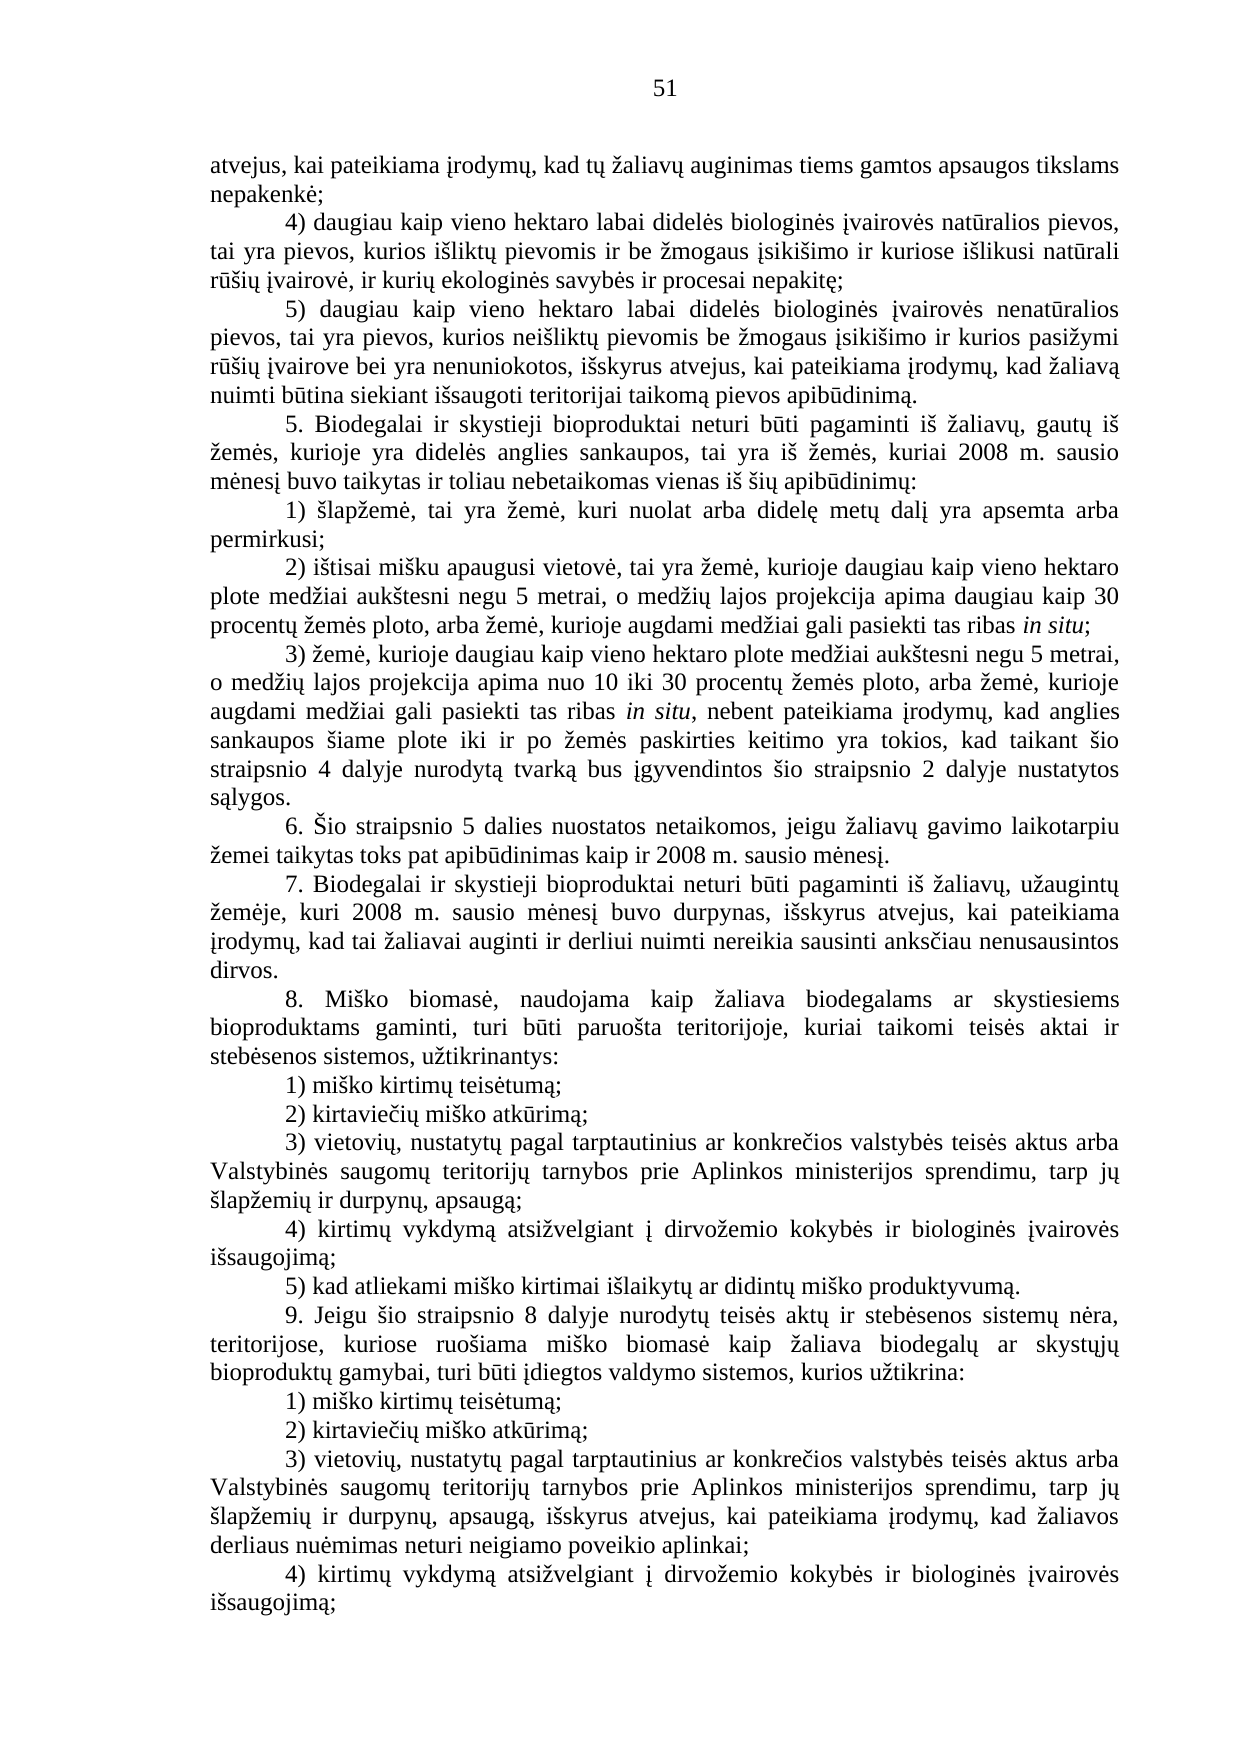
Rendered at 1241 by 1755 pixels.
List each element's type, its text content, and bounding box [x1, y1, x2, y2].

text 4) daugiau kaip vieno hektaro labai didelės biologinės įvairovės natūralios pievos, tai yra pievos, kurios išliktų pievomis ir be žmogaus įsikišimo ir kuriose išlikusi natūrali rūšių įvairovė, ir kurių ekologinės savybės ir procesai nepakitę; [210, 207, 1120, 294]
text 4) kirtimų vykdymą atsižvelgiant į dirvožemio kokybės ir biologinės įvairovės išsaugojimą; [210, 1559, 1120, 1616]
text 3) žemė, kurioje daugiau kaip vieno hektaro plote medžiai aukštesni negu 5 metrai, o medžių lajos projekcija apima nuo 10 iki 30 procentų žemės ploto, arba žemė, kurioje augdami medžiai gali pasiekti tas ribas in situ, nebent pateikiama įrodymų, kad anglies sankaupos šiame plote iki ir po žemės paskirties keitimo yra tokios, kad taikant šio straipsnio 4 dalyje nurodytą tvarką bus įgyvendintos šio straipsnio 2 dalyje nustatytos sąlygos. [210, 639, 1120, 811]
text 2) ištisai mišku apaugusi vietovė, tai yra žemė, kurioje daugiau kaip vieno hektaro plote medžiai aukštesni negu 5 metrai, o medžių lajos projekcija apima daugiau kaip 30 procentų žemės ploto, arba žemė, kurioje augdami medžiai gali pasiekti tas ribas in situ; [210, 552, 1120, 639]
text 1) miško kirtimų teisėtumą; [210, 1070, 1120, 1099]
text 3) vietovių, nustatytų pagal tarptautinius ar konkrečios valstybės teisės aktus arba Valstybinės saugomų teritorijų tarnybos prie Aplinkos ministerijos sprendimu, tarp jų šlapžemių ir durpynų, apsaugą, išskyrus atvejus, kai pateikiama įrodymų, kad žaliavos derliaus nuėmimas neturi neigiamo poveikio aplinkai; [210, 1444, 1120, 1559]
text 9. Jeigu šio straipsnio 8 dalyje nurodytų teisės aktų ir stebėsenos sistemų nėra, teritorijose, kuriose ruošiama miško biomasė kaip žaliava biodegalų ar skystųjų bioproduktų gamybai, turi būti įdiegtos valdymo sistemos, kurios užtikrina: [210, 1300, 1120, 1386]
text 2) kirtaviečių miško atkūrimą; [210, 1099, 1120, 1127]
text 7. Biodegalai ir skystieji bioproduktai neturi būti pagaminti iš žaliavų, užaugintų žemėje, kuri 2008 m. sausio mėnesį buvo durpynas, išskyrus atvejus, kai pateikiama įrodymų, kad tai žaliavai auginti ir derliui nuimti nereikia sausinti anksčiau nenusausintos dirvos. [210, 869, 1120, 984]
text 6. Šio straipsnio 5 dalies nuostatos netaikomos, jeigu žaliavų gavimo laikotarpiu žemei taikytas toks pat apibūdinimas kaip ir 2008 m. sausio mėnesį. [210, 811, 1120, 869]
text 1) miško kirtimų teisėtumą; [210, 1386, 1120, 1415]
text 5) daugiau kaip vieno hektaro labai didelės biologinės įvairovės nenatūralios pievos, tai yra pievos, kurios neišliktų pievomis be žmogaus įsikišimo ir kurios pasižymi rūšių įvairove bei yra nenuniokotos, išskyrus atvejus, kai pateikiama įrodymų, kad žaliavą nuimti būtina siekiant išsaugoti teritorijai taikomą pievos apibūdinimą. [210, 294, 1120, 409]
text 2) kirtaviečių miško atkūrimą; [210, 1415, 1120, 1444]
text 5. Biodegalai ir skystieji bioproduktai neturi būti pagaminti iš žaliavų, gautų iš žemės, kurioje yra didelės anglies sankaupos, tai yra iš žemės, kuriai 2008 m. sausio mėnesį buvo taikytas ir toliau nebetaikomas vienas iš šių apibūdinimų: [210, 409, 1120, 495]
text 8. Miško biomasė, naudojama kaip žaliava biodegalams ar skystiesiems bioproduktams gaminti, turi būti paruošta teritorijoje, kuriai taikomi teisės aktai ir stebėsenos sistemos, užtikrinantys: [210, 984, 1120, 1070]
text 5) kad atliekami miško kirtimai išlaikytų ar didintų miško produktyvumą. [210, 1271, 1120, 1300]
text 3) vietovių, nustatytų pagal tarptautinius ar konkrečios valstybės teisės aktus arba Valstybinės saugomų teritorijų tarnybos prie Aplinkos ministerijos sprendimu, tarp jų šlapžemių ir durpynų, apsaugą; [210, 1127, 1120, 1214]
text 1) šlapžemė, tai yra žemė, kuri nuolat arba didelę metų dalį yra apsemta arba permirkusi; [210, 495, 1120, 552]
text 4) kirtimų vykdymą atsižvelgiant į dirvožemio kokybės ir biologinės įvairovės išsaugojimą; [210, 1214, 1120, 1271]
text atvejus, kai pateikiama įrodymų, kad tų žaliavų auginimas tiems gamtos apsaugos tikslams nepakenkė; [210, 150, 1120, 207]
